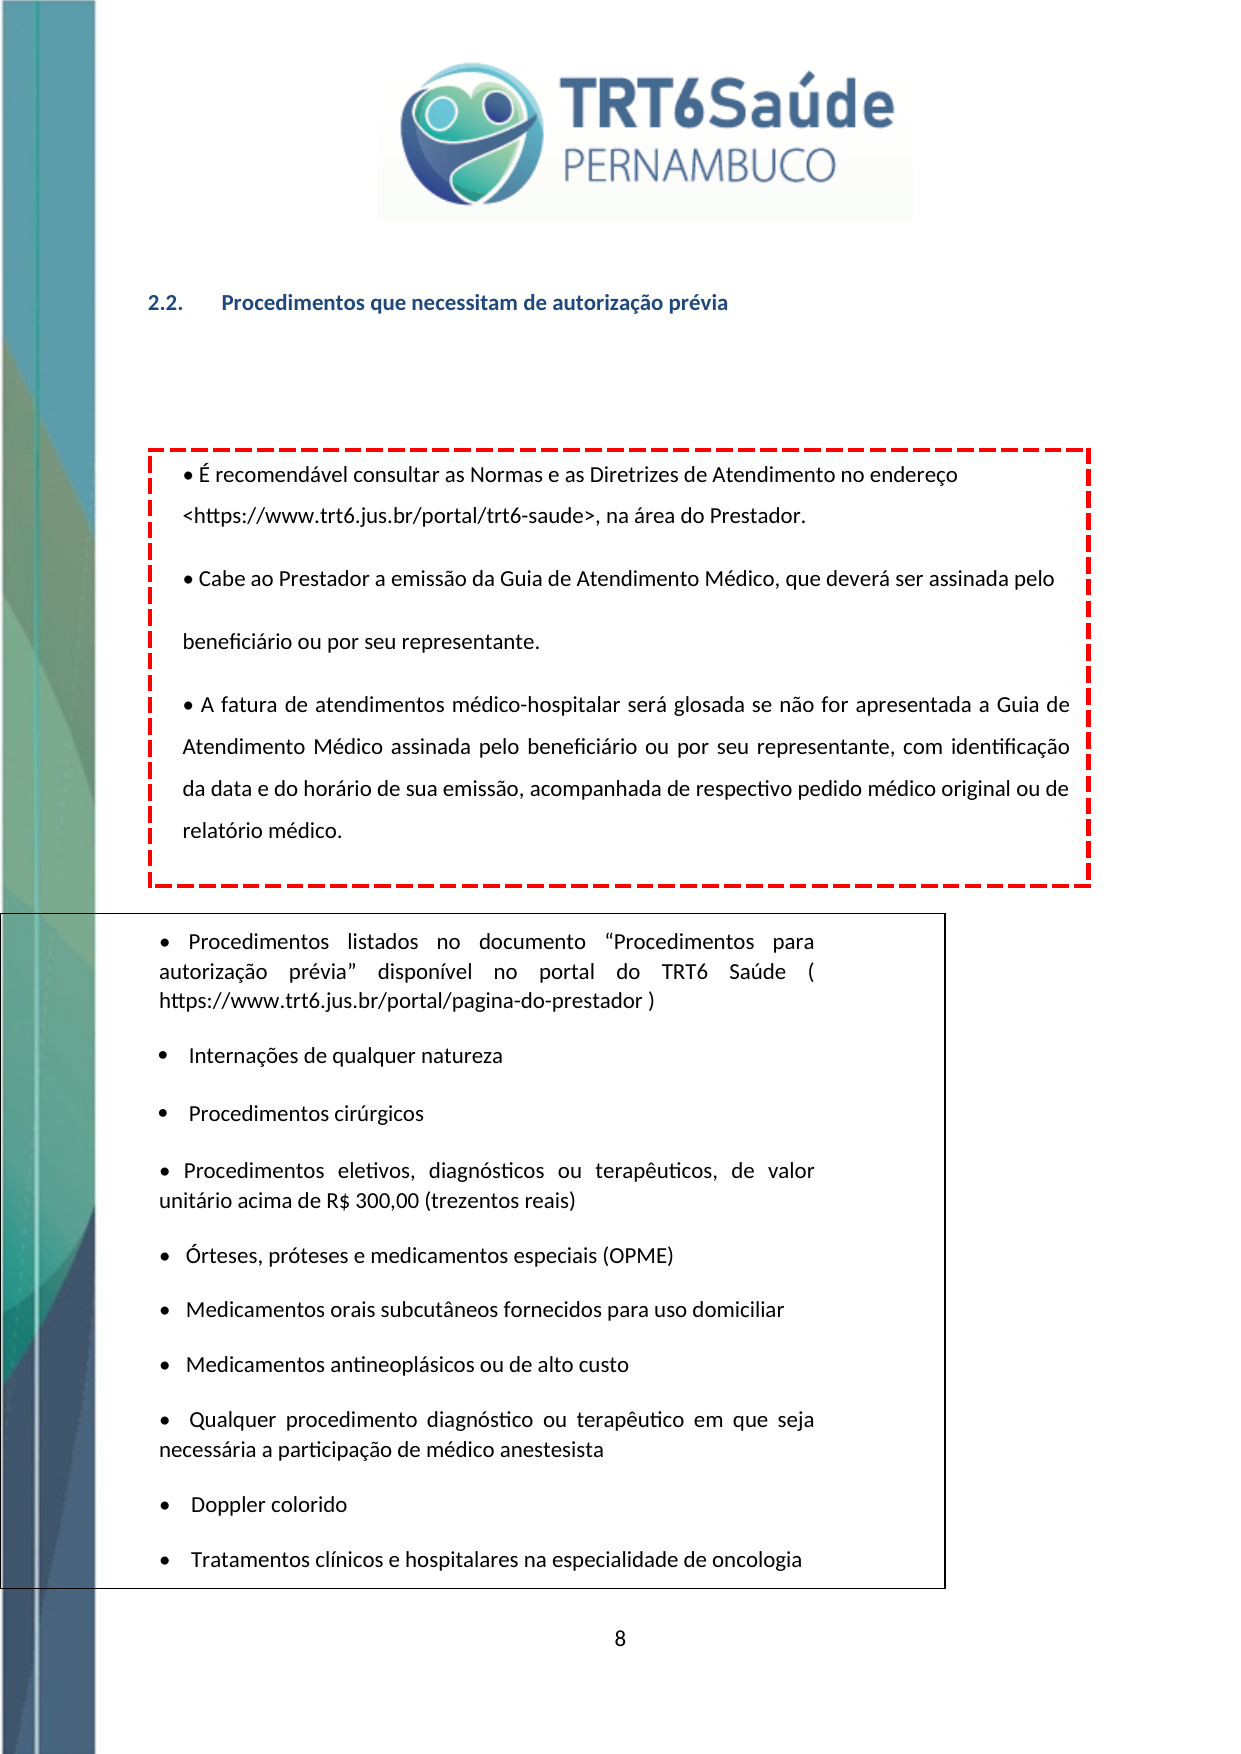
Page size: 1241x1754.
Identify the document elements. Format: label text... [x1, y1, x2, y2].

list Procedimentos que necessitam de autorização prévia [148, 288, 1122, 316]
list beneficiário ou por seu representante. [182, 627, 1071, 655]
list • Cabe ao Prestador a emissão da Guia de Atendimento Médico, que deverá ser assinada pelo [182, 564, 1071, 592]
table_header • Procedimentos listados no documento “Procedimentos para autorização prévia” disponível no portal do TRT6 Saúde ( https://www.trt6.jus.br/portal/pagina-do-prestador ) Internações de qualquer natureza Procedimentos cirúrgicos • Procedimentos eletivos, diagnósticos ou terapêuticos, de valor unitário acima de R$ 300,00 (trezentos reais) • Órteses, próteses e medicamentos especiais (OPME) • Medicamentos orais subcutâneos fornecidos para uso domiciliar • Medicamentos antineoplásicos ou de alto custo • Qualquer procedimento diagnóstico ou terapêutico em que seja necessária a participação de médico anestesista • Doppler colorido • Tratamentos clínicos e hospitalares na especialidade de oncologia [97, 914, 944, 1587]
list • É recomendável consultar as Normas e as Diretrizes de Atendimento no endereço <https://www.trt6.jus.br/portal/trt6-saude>, na área do Prestador. [182, 460, 1071, 530]
list • A fatura de atendimentos médico-hospitalar será glosada se não for apresentada a Guia de Atendimento Médico assinada pelo beneficiário ou por seu representante, com identificação da data e do horário de sua emissão, acompanhada de respectivo pedido médico original ou de relatório médico. [182, 690, 1071, 844]
